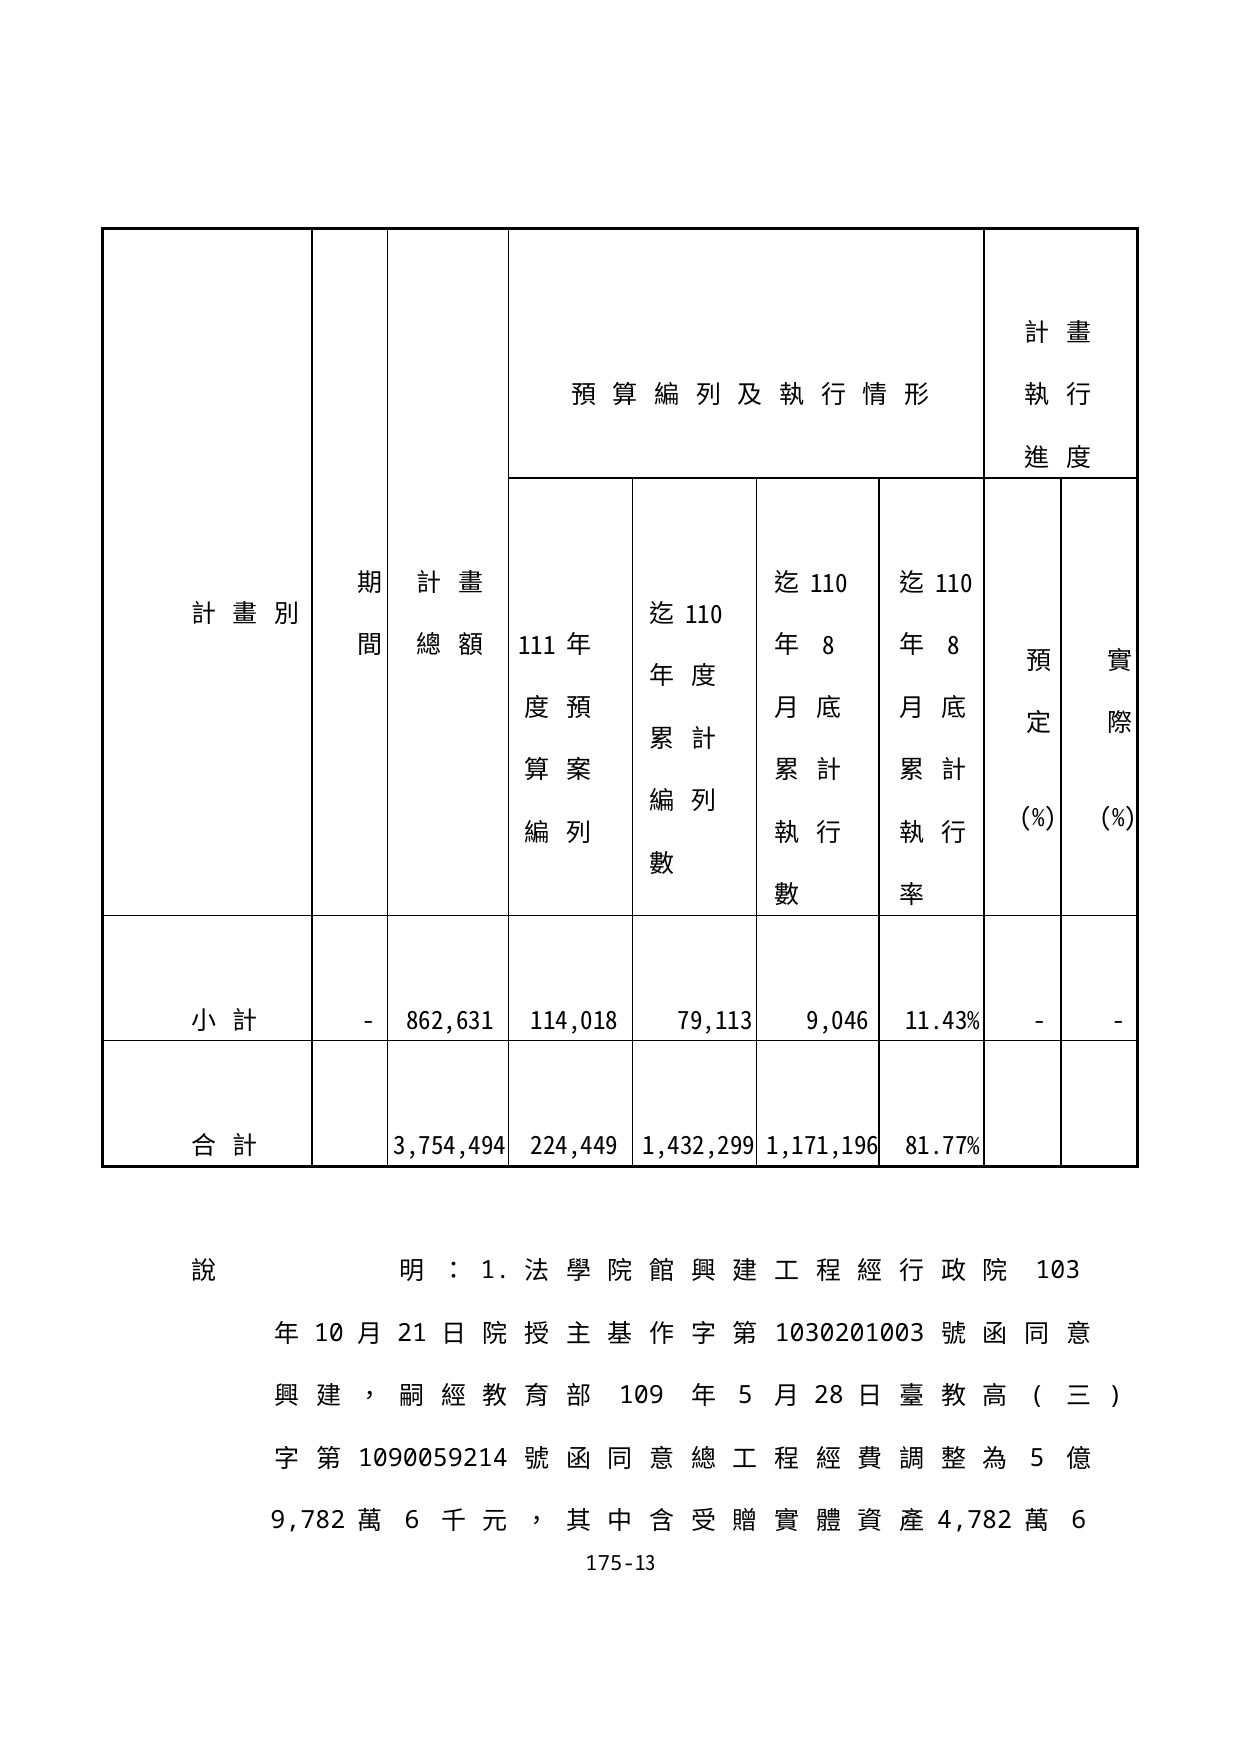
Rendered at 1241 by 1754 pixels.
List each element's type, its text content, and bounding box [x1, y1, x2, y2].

text 說 明：1.法學院館興建工程經行政院103年10月21日院授主基作字第1030201003號函同意興建，嗣經教育部109年5月28日臺教高(三)字第1090059214號函同意總工程經費調整為5億9,782萬6千元，其中含受贈實體資產4,782萬6 [102, 1227, 1131, 1540]
table_cell 迄110年8月底累計執行 率 [880, 479, 983, 915]
table_cell 1,432,299 [633, 1041, 756, 1165]
table_cell 11.43% [880, 916, 983, 1040]
table_cell [313, 1041, 387, 1165]
table_cell 實際 (%) [1062, 479, 1136, 915]
table_cell - [313, 916, 387, 1040]
table_header 計畫總額 [388, 230, 508, 915]
table_cell - [1062, 916, 1136, 1040]
table_cell [1062, 1041, 1136, 1165]
table_cell 1,171,196 [757, 1041, 878, 1165]
table_cell 迄110年8月底累計執行數 [757, 479, 878, 915]
table_cell 小計 [104, 916, 311, 1040]
table_cell 114,018 [509, 916, 632, 1040]
table_header 計畫執行進度 [985, 230, 1136, 477]
table_cell - [985, 916, 1060, 1040]
table_cell 224,449 [509, 1041, 632, 1165]
table_cell 合計 [104, 1041, 311, 1165]
table_cell [985, 1041, 1060, 1165]
table_cell 預定 (%) [985, 479, 1060, 915]
table_cell 111年度預算案編列 [509, 479, 632, 915]
table_cell 9,046 [757, 916, 878, 1040]
table_header 期間 [313, 230, 387, 915]
table_header 計畫別 [104, 230, 311, 915]
table_cell 79,113 [633, 916, 756, 1040]
table_cell 862,631 [388, 916, 508, 1040]
table_header 預算編列及執行情形 [509, 230, 983, 477]
table_cell 3,754,494 [388, 1041, 508, 1165]
table_cell 81.77% [880, 1041, 983, 1165]
table_cell 迄110年度累計編列數 [633, 479, 756, 915]
